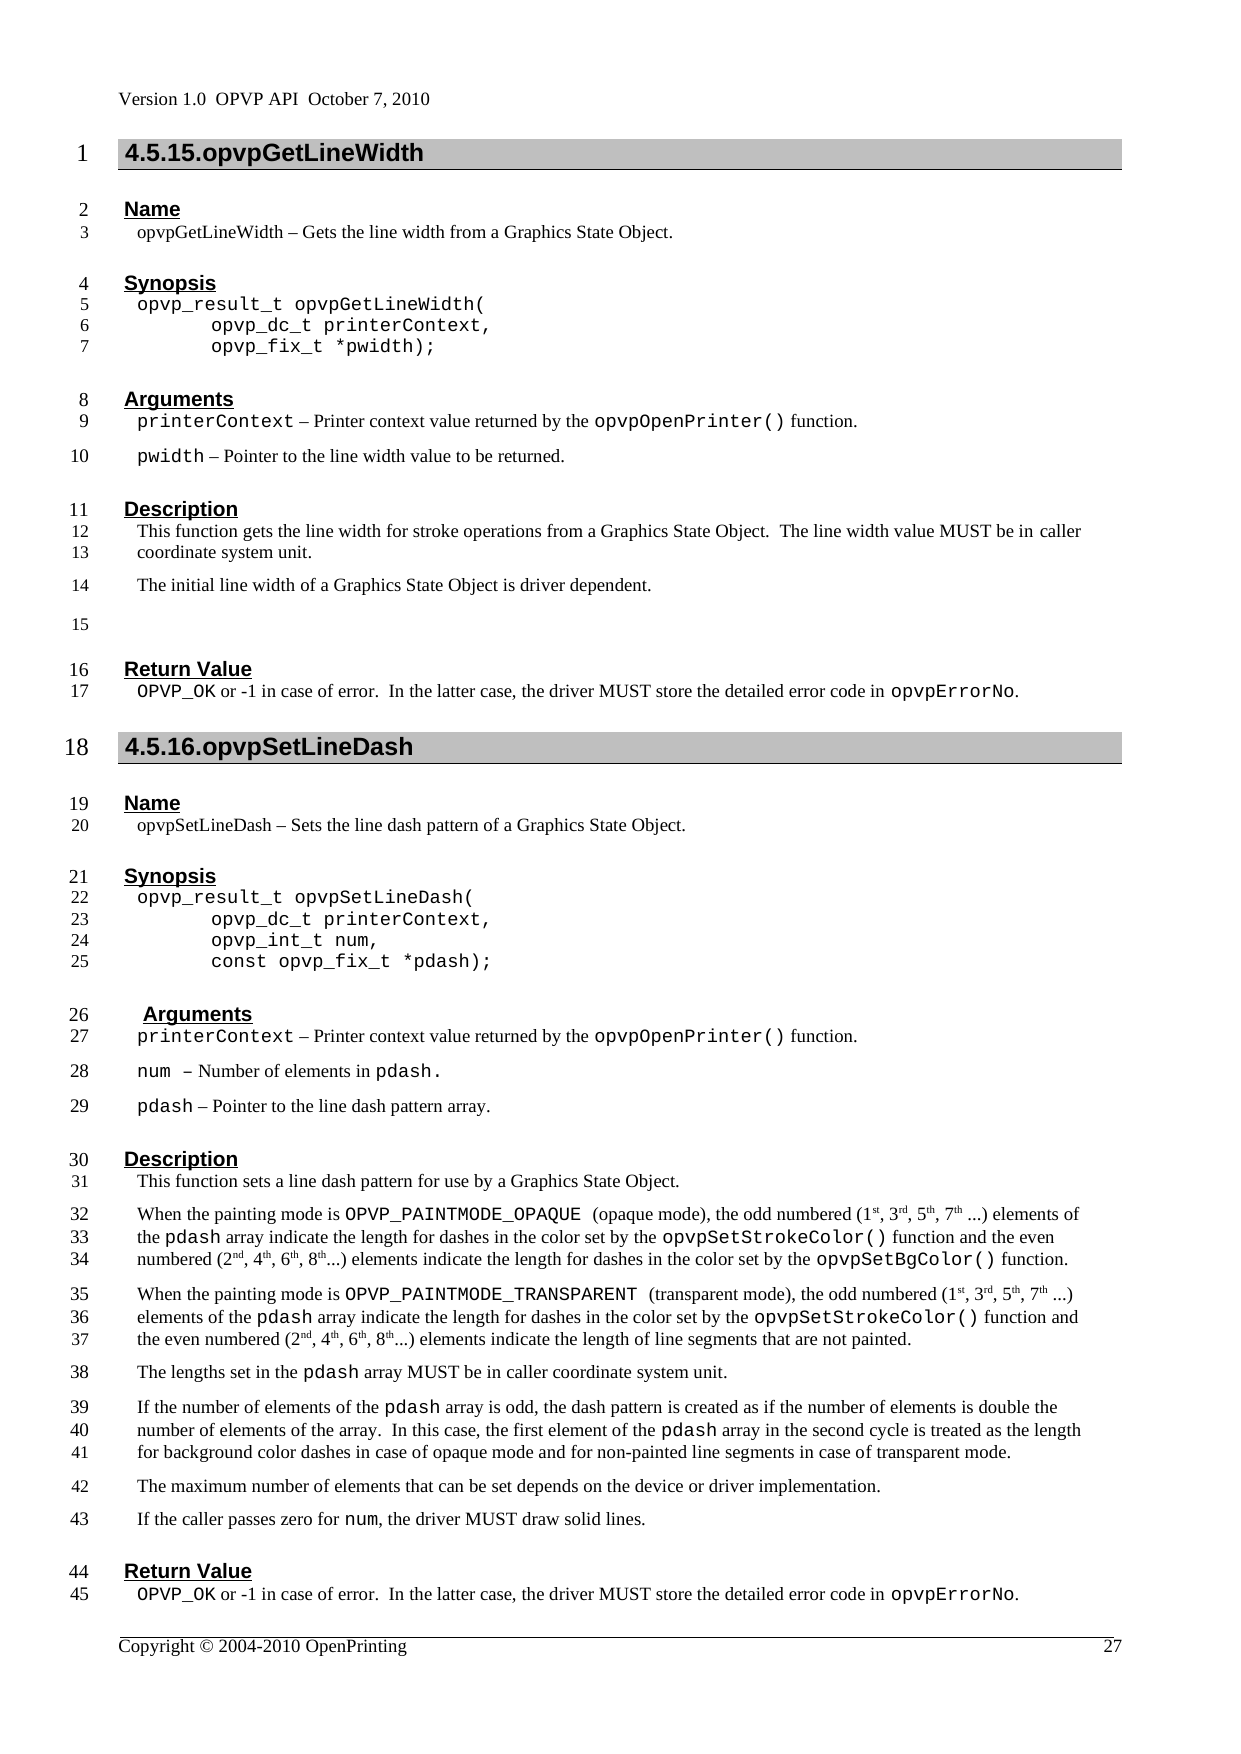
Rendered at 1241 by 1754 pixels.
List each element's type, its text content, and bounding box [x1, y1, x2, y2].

text pwidth – Pointer to the line width value to be returned. [137, 446, 1103, 468]
subtitle Name [118, 792, 1122, 815]
text pdash – Pointer to the line dash pattern array. [137, 1096, 1103, 1118]
subtitle Description [118, 1147, 1122, 1171]
text OPVP_OK or -1 in case of error. In the latter case, the driver MUST store the detailed error code in opvpErrorNo. [137, 681, 1103, 703]
text printerContext – Printer context value returned by the opvpOpenPrinter() function. [137, 1026, 1103, 1048]
subtitle Return Value [118, 1560, 1122, 1583]
text This function gets the line width for stroke operations from a Graphics State Object. The line width value MUST be in caller coordinate system unit. [137, 521, 1103, 562]
subtitle Arguments [118, 387, 1122, 411]
text num – Number of elements in pdash. [137, 1061, 1103, 1083]
subtitle Synopsis [118, 865, 1122, 888]
subtitle Arguments [137, 1002, 1103, 1026]
text opvp_result_t opvpSetLineDash( opvp_dc_t printerContext, opvp_int_t num, [137, 888, 1103, 952]
text When the painting mode is OPVP_PAINTMODE_OPAQUE (opaque mode), the odd numbered (1st, 3rd, 5th, 7th ...) elements of the pdash array indicate the length for dashes in the color set by the opvpSetStrokeColor() function and the even numbered (2nd, 4th, 6th, 8th...) elements indicate the length for dashes in the color set by the opvpSetBgColor() function. [137, 1204, 1103, 1271]
text The lengths set in the pdash array MUST be in caller coordinate system unit. [137, 1362, 1103, 1384]
subtitle Return Value [118, 658, 1122, 681]
text The maximum number of elements that can be set depends on the device or driver implementation. [137, 1475, 1103, 1496]
text opvp_result_t opvpGetLineWidth( opvp_dc_t printerContext, opvp_fix_t *pwidth); [137, 294, 1103, 358]
subtitle Name [118, 198, 1122, 221]
subtitle opvpSetLineDash [118, 732, 1122, 763]
text opvpGetLineWidth – Gets the line width from a Graphics State Object. [137, 221, 1103, 242]
text printerContext – Printer context value returned by the opvpOpenPrinter() function. [137, 411, 1103, 433]
text If the caller passes zero for num, the driver MUST draw solid lines. [137, 1508, 1103, 1531]
text The initial line width of a Graphics State Object is driver dependent. [137, 574, 1103, 595]
subtitle Synopsis [118, 271, 1122, 294]
subtitle opvpGetLineWidth [118, 139, 1122, 169]
subtitle Description [118, 497, 1122, 521]
text When the painting mode is OPVP_PAINTMODE_TRANSPARENT (transparent mode), the odd numbered (1st, 3rd, 5th, 7th ...) elements of the pdash array indicate the length for dashes in the color set by the opvpSetStrokeColor() function and the even numbered (2nd, 4th, 6th, 8th...) elements indicate the length of line segments that are not painted. [137, 1284, 1103, 1349]
text opvpSetLineDash – Sets the line dash pattern of a Graphics State Object. [137, 815, 1103, 836]
text const opvp_fix_t *pdash); [137, 952, 1103, 973]
text If the number of elements of the pdash array is odd, the dash pattern is created as if the number of elements is double the number of elements of the array. In this case, the first element of the pdash array in the second cycle is treated as the length for background color dashes in case of opaque mode and for non-painted line segments in case of transparent mode. [137, 1397, 1103, 1463]
text OPVP_OK or -1 in case of error. In the latter case, the driver MUST store the detailed error code in opvpErrorNo. [137, 1583, 1103, 1606]
text This function sets a line dash pattern for use by a Graphics State Object. [137, 1171, 1103, 1191]
